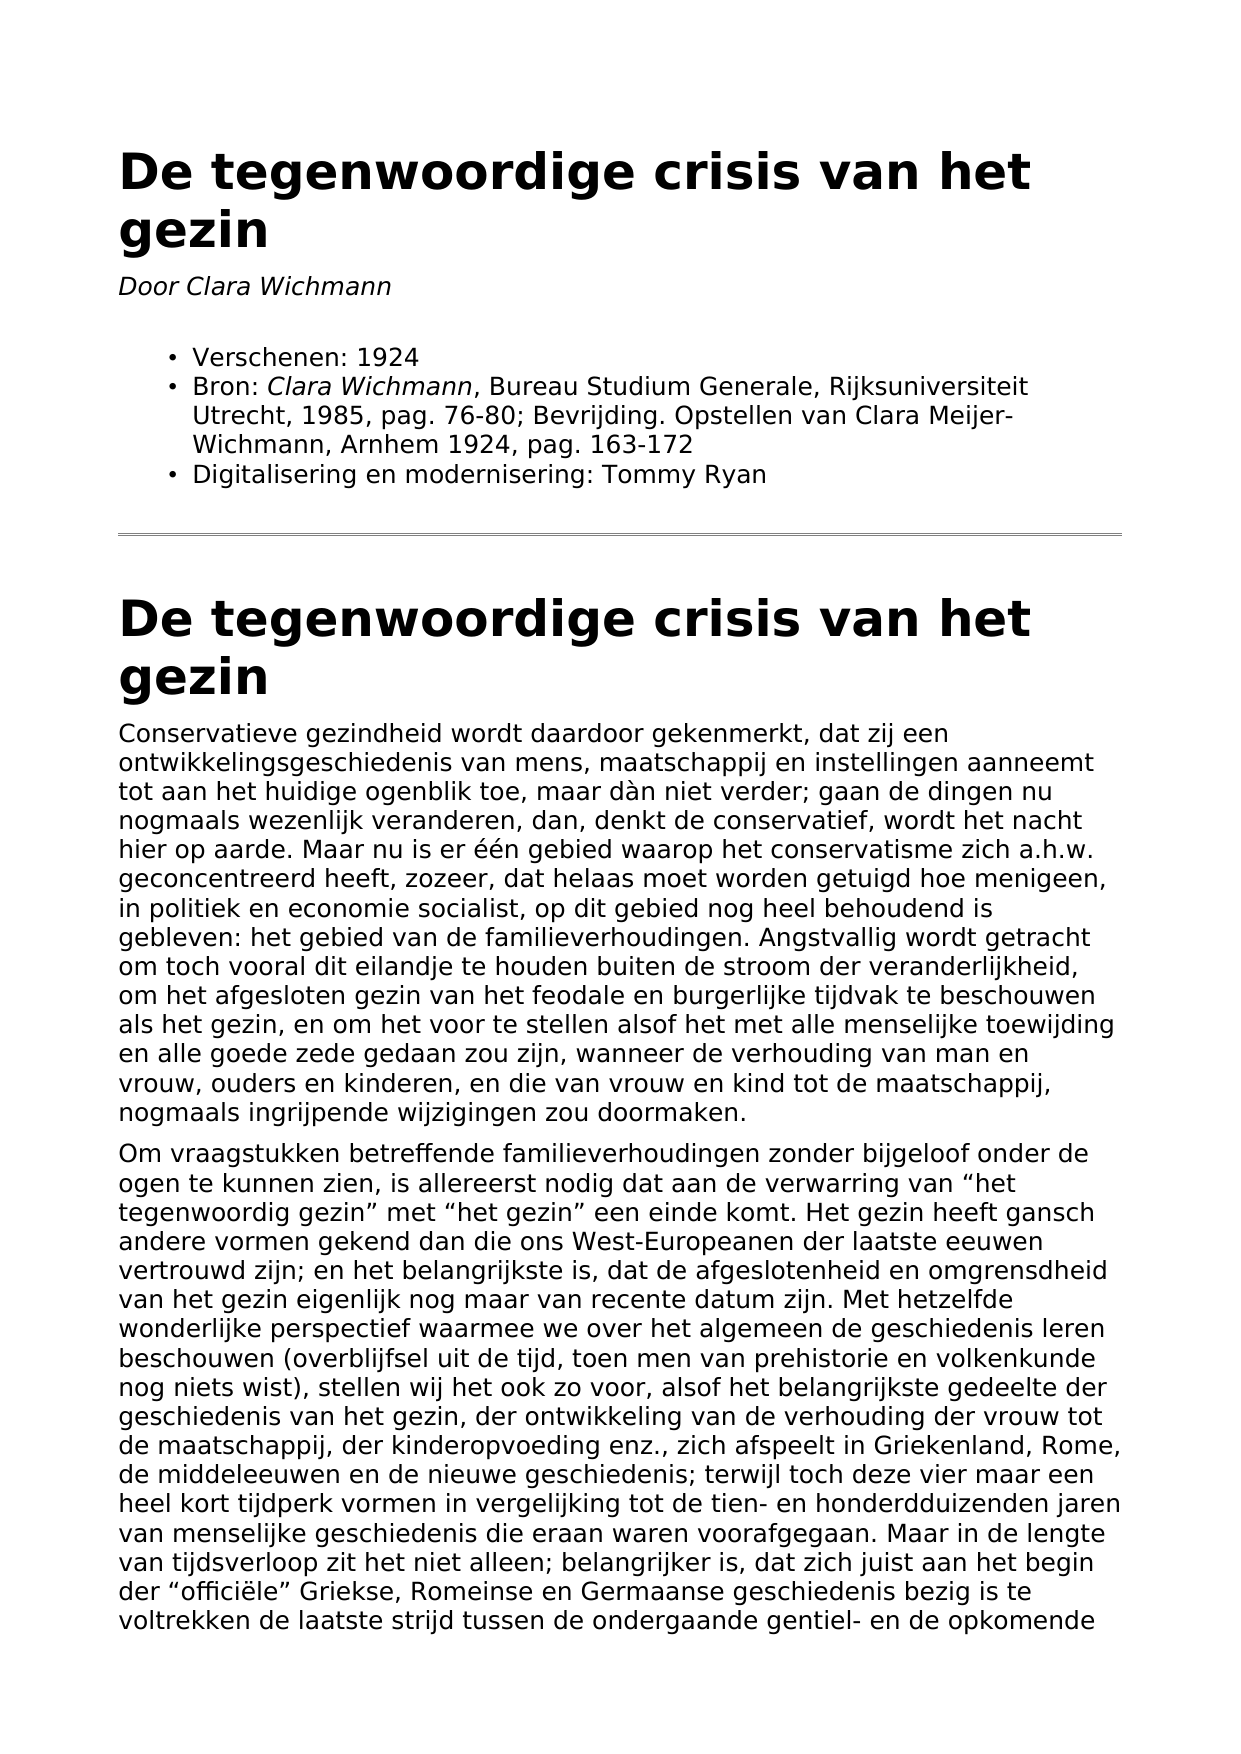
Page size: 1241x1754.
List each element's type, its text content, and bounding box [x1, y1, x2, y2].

subtitle De tegenwoordige crisis van het gezin [118, 143, 1122, 259]
list Verschenen: 1924 [177, 343, 1122, 372]
list Digitalisering en modernisering: Tommy Ryan [177, 460, 1122, 489]
text Conservatieve gezindheid wordt daardoor gekenmerkt, dat zij een ontwikkelingsgeschiedenis van mens, maatschappij en instellingen aanneemt tot aan het huidige ogenblik toe, maar dàn niet verder; gaan de dingen nu nogmaals wezenlijk veranderen, dan, denkt de conservatief, wordt het nacht hier op aarde. Maar nu is er één gebied waarop het conservatisme zich a.h.w. geconcentreerd heeft, zozeer, dat helaas moet worden getuigd hoe menigeen, in politiek en economie socialist, op dit gebied nog heel behoudend is gebleven: het gebied van de familieverhoudingen. Angstvallig wordt getracht om toch vooral dit eilandje te houden buiten de stroom der veranderlijkheid, om het afgesloten gezin van het feodale en burgerlijke tijdvak te beschouwen als het gezin, en om het voor te stellen alsof het met alle menselijke toewijding en alle goede zede gedaan zou zijn, wanneer de verhouding van man en vrouw, ouders en kinderen, en die van vrouw en kind tot de maatschappij, nogmaals ingrijpende wijzigingen zou doormaken. [118, 719, 1122, 1127]
subtitle De tegenwoordige crisis van het gezin [118, 590, 1122, 706]
text Om vraagstukken betreffende familieverhoudingen zonder bijgeloof onder de ogen te kunnen zien, is allereerst nodig dat aan de verwarring van “het tegenwoordig gezin” met “het gezin” een einde komt. Het gezin heeft gansch andere vormen gekend dan die ons West-Europeanen der laatste eeuwen vertrouwd zijn; en het belangrijkste is, dat de afgeslotenheid en omgrensdheid van het gezin eigenlijk nog maar van recente datum zijn. Met hetzelfde wonderlijke perspectief waarmee we over het algemeen de geschiedenis leren beschouwen (overblijfsel uit de tijd, toen men van prehistorie en volkenkunde nog niets wist), stellen wij het ook zo voor, alsof het belangrijkste gedeelte der geschiedenis van het gezin, der ontwikkeling van de verhouding der vrouw tot de maatschappij, der kinderopvoeding enz., zich afspeelt in Griekenland, Rome, de middeleeuwen en de nieuwe geschiedenis; terwijl toch deze vier maar een heel kort tijdperk vormen in vergelijking tot de tien- en honderdduizenden jaren van menselijke geschiedenis die eraan waren voorafgegaan. Maar in de lengte van tijdsverloop zit het niet alleen; belangrijker is, dat zich juist aan het begin der “officiële” Griekse, Romeinse en Germaanse geschiedenis bezig is te voltrekken de laatste strijd tussen de ondergaande gentiel- en de opkomende [118, 1140, 1122, 1636]
list Bron: Clara Wichmann, Bureau Studium Generale, Rijksuniversiteit Utrecht, 1985, pag. 76-80; Bevrijding. Opstellen van Clara Meijer-Wichmann, Arnhem 1924, pag. 163-172 [177, 372, 1122, 460]
text Door Clara Wichmann [118, 272, 1122, 301]
